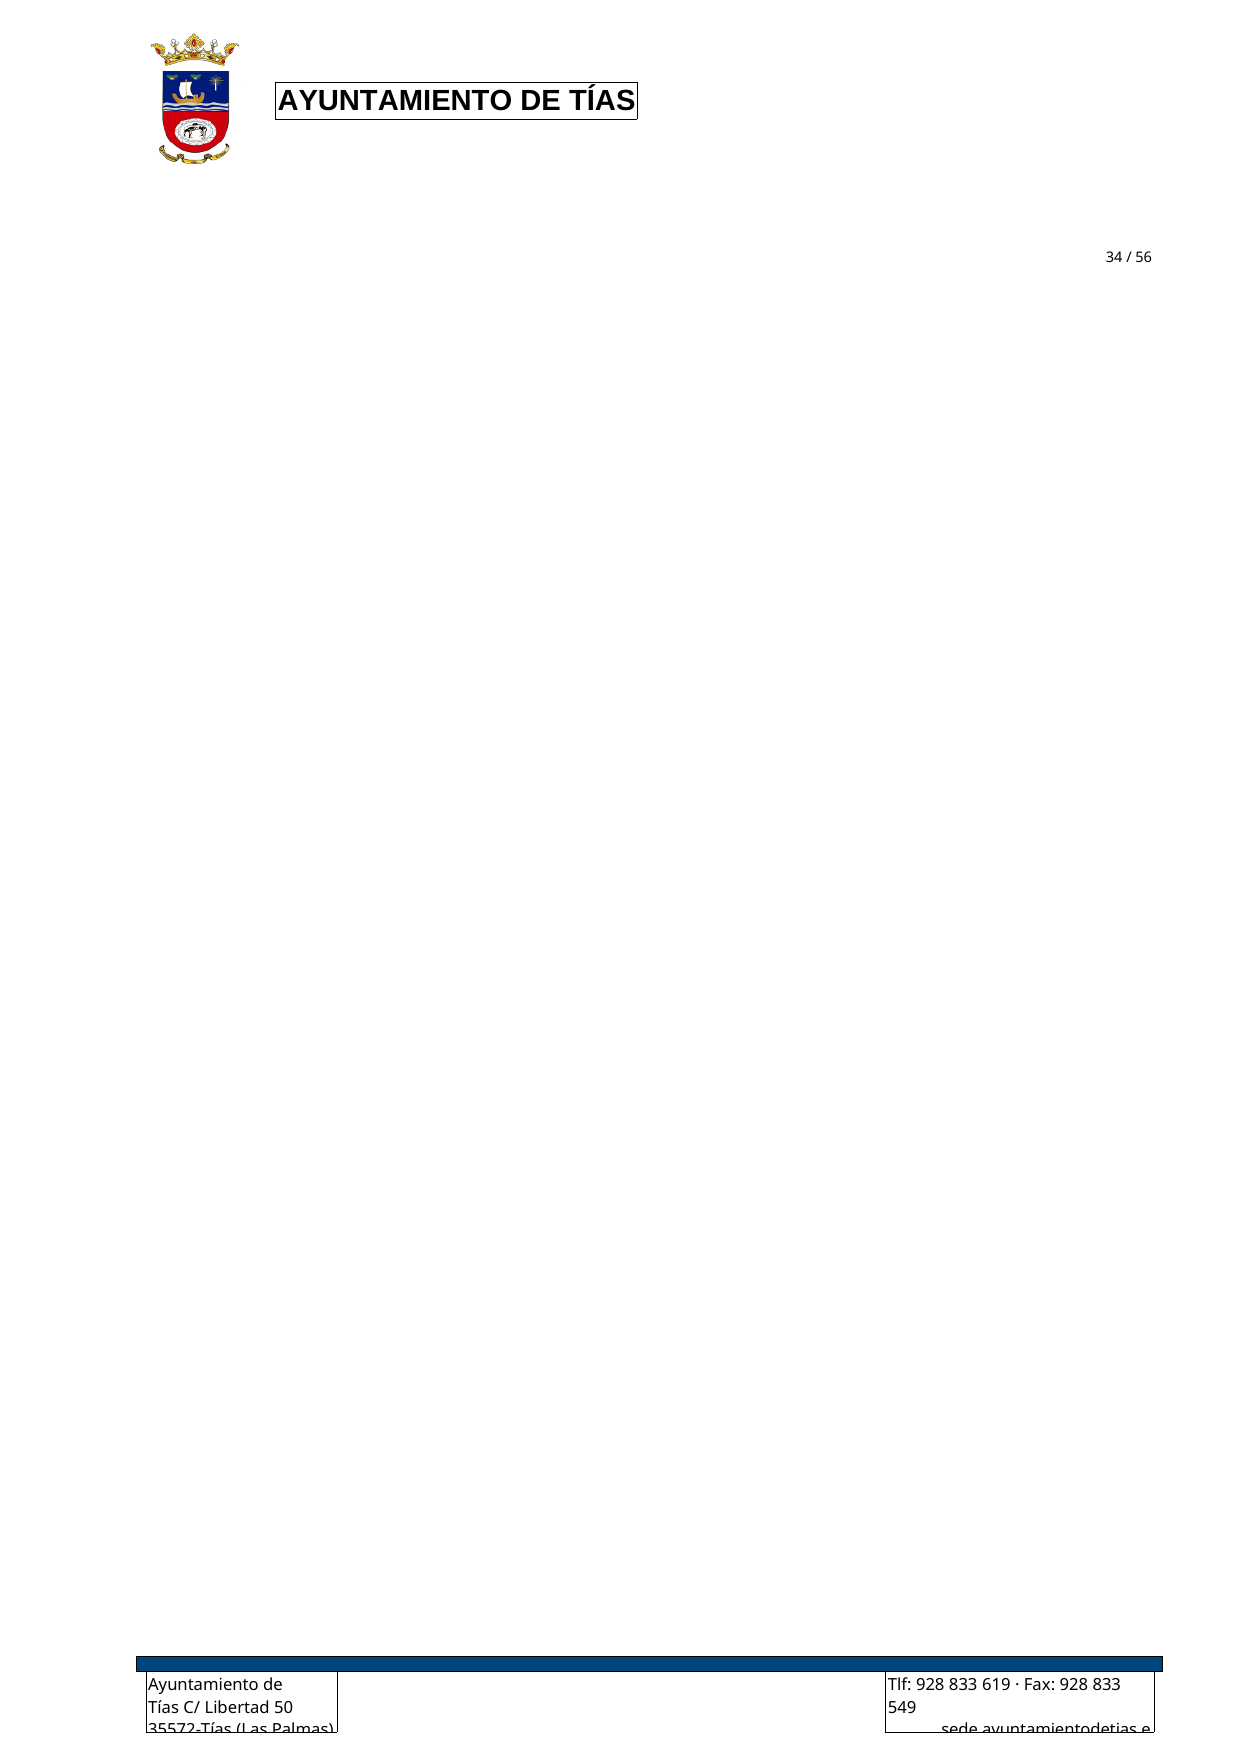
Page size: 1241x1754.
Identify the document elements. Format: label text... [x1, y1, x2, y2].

text 34 / 56 [135, 247, 1152, 267]
